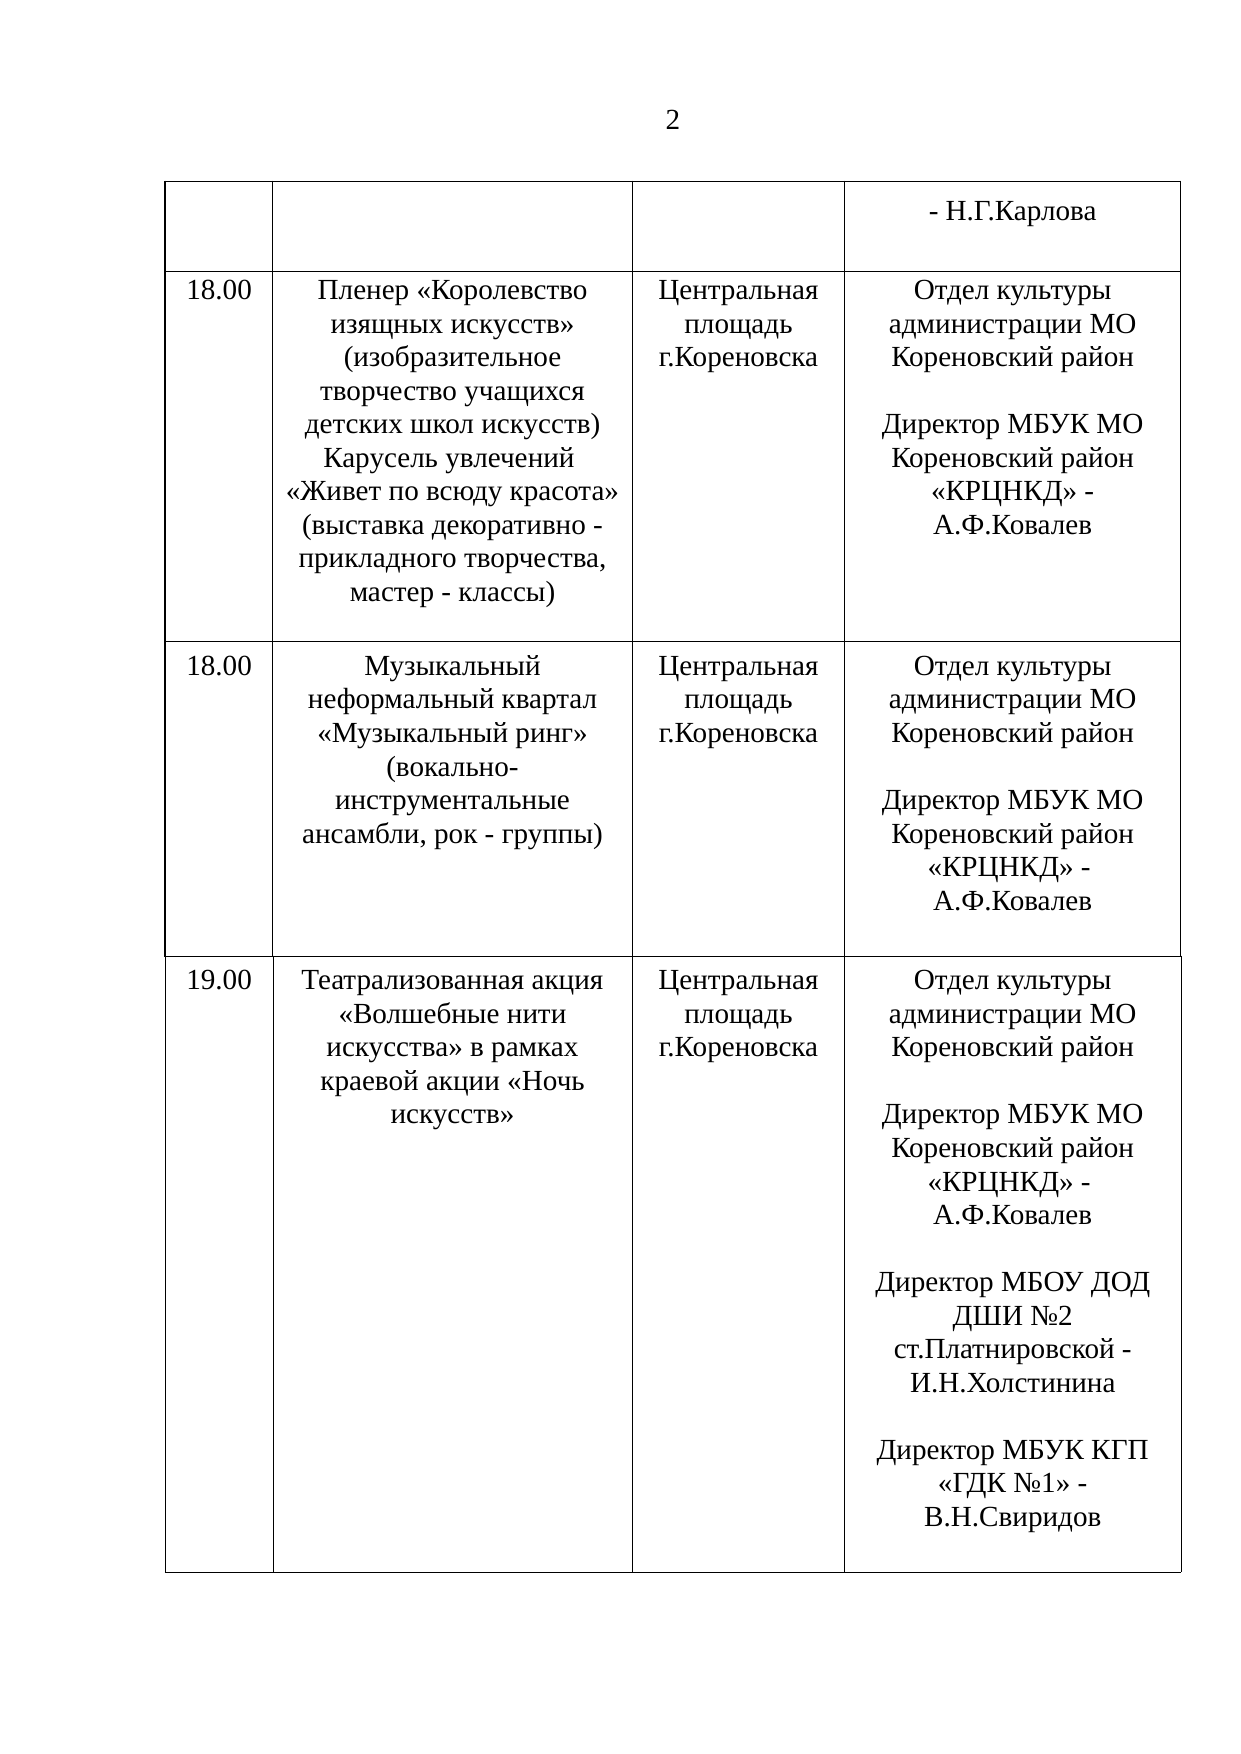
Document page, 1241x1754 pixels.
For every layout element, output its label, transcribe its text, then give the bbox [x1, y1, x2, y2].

table_cell 19.00 [166, 957, 273, 1572]
table_cell [273, 182, 632, 271]
table_cell Отдел культуры администрации МО Кореновский район Директор МБУК МО Кореновский район «КРЦНКД» - А.Ф.Ковалев Директор МБОУ ДОД ДШИ №2 ст.Платнировской - И.Н.Холстинина Директор МБУК КГП «ГДК №1» - В.Н.Свиридов [845, 957, 1181, 1572]
table_cell Центральная площадь г.Кореновска [633, 642, 844, 956]
table_cell [633, 182, 844, 271]
table_cell 2 [165, 90, 1181, 181]
table_cell Пленер «Королевство изящных искусств» (изобразительное творчество учащихся детских школ искусств) Карусель увлечений «Живет по всюду красота» (выставка декоративно - прикладного творчества, мастер - классы) [273, 272, 632, 641]
table_cell 18.00 [166, 642, 272, 956]
table_cell - Н.Г.Карлова [845, 182, 1180, 271]
table_cell [166, 182, 272, 271]
table_cell Отдел культуры администрации МО Кореновский район Директор МБУК МО Кореновский район «КРЦНКД» - А.Ф.Ковалев [845, 642, 1180, 956]
table_cell 18.00 [166, 272, 272, 641]
table_cell Центральная площадь г.Кореновска [633, 957, 844, 1572]
table_cell [165, 1573, 1181, 1651]
table_cell Отдел культуры администрации МО Кореновский район Директор МБУК МО Кореновский район «КРЦНКД» - А.Ф.Ковалев [845, 272, 1180, 641]
table_cell Музыкальный неформальный квартал «Музыкальный ринг» (вокально-инструментальные ансамбли, рок - группы) [273, 642, 632, 956]
table_cell Центральная площадь г.Кореновска [633, 272, 844, 641]
table_cell Театрализованная акция «Волшебные нити искусства» в рамках краевой акции «Ночь искусств» [274, 957, 632, 1572]
